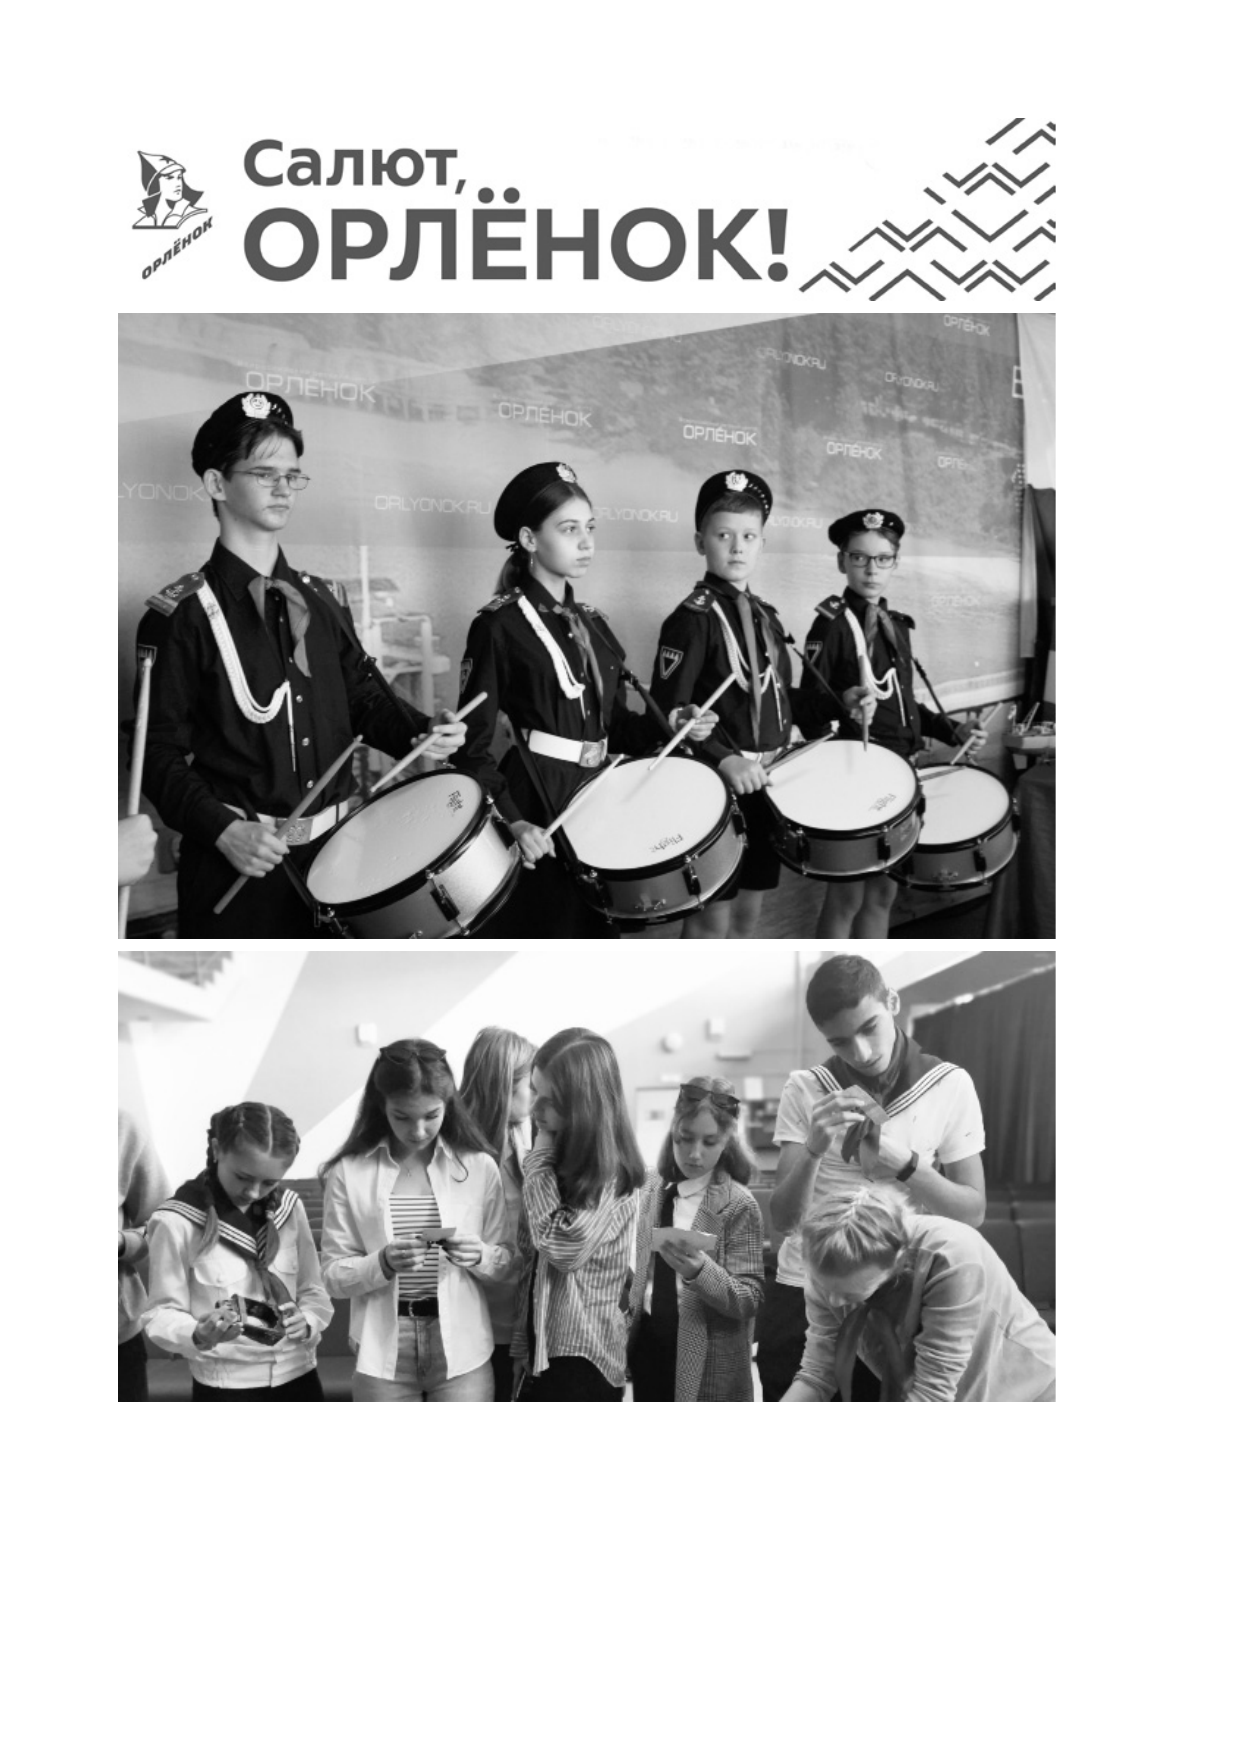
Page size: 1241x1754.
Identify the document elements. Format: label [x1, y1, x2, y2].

picture [118, 118, 1056, 301]
picture [118, 313, 1056, 939]
picture [118, 951, 1056, 1402]
